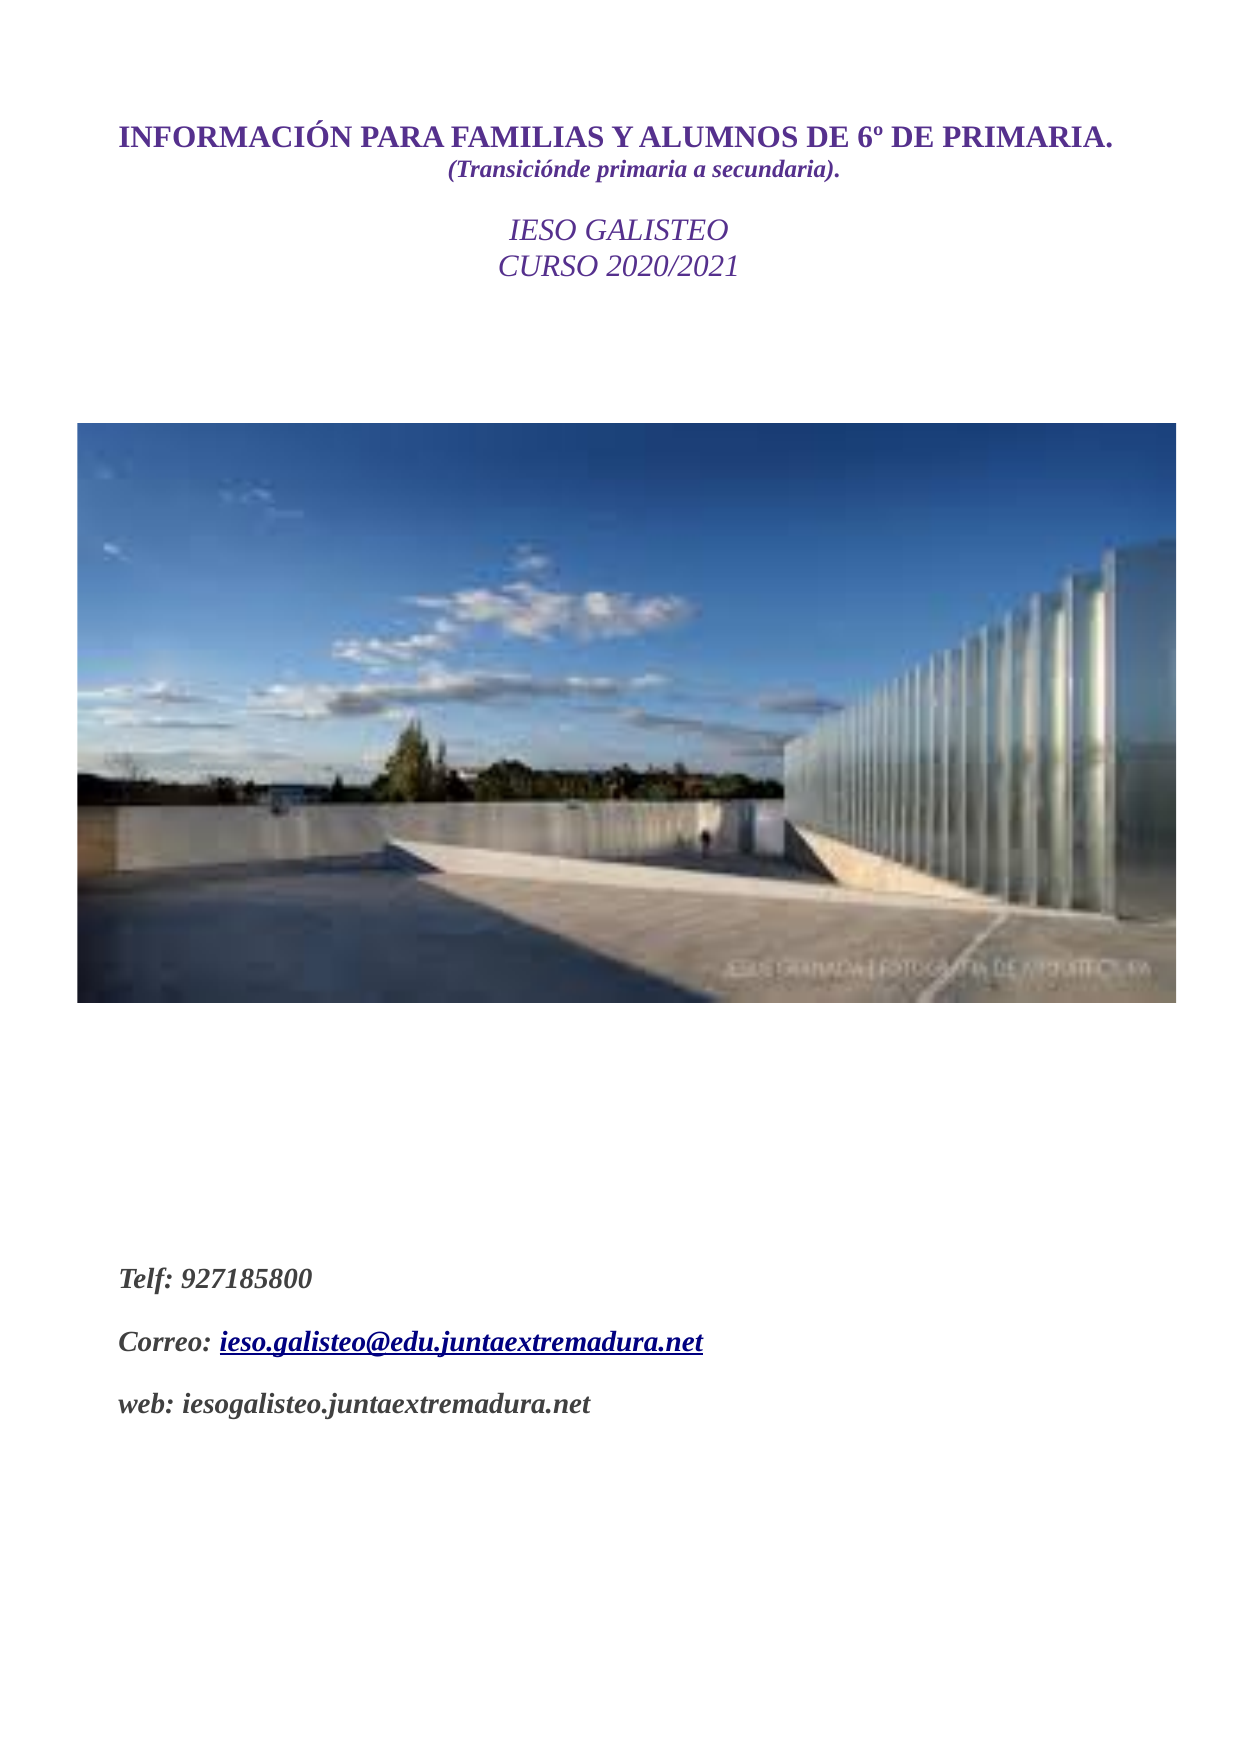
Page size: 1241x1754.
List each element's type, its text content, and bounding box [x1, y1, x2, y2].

text CURSO 2020/2021 [118, 247, 1122, 283]
text (Transiciónde primaria a secundaria). [118, 154, 1172, 183]
text Correo: ieso.galisteo@edu.juntaextremadura.net [118, 1324, 1122, 1357]
text web: iesogalisteo.juntaextremadura.net [118, 1386, 1172, 1420]
picture [77, 423, 1177, 1003]
text Telf: 927185800 [118, 1262, 1122, 1295]
text INFORMACIÓN PARA FAMILIAS Y ALUMNOS DE 6º DE PRIMARIA. [118, 118, 1172, 154]
text IESO GALISTEO [118, 212, 1122, 247]
